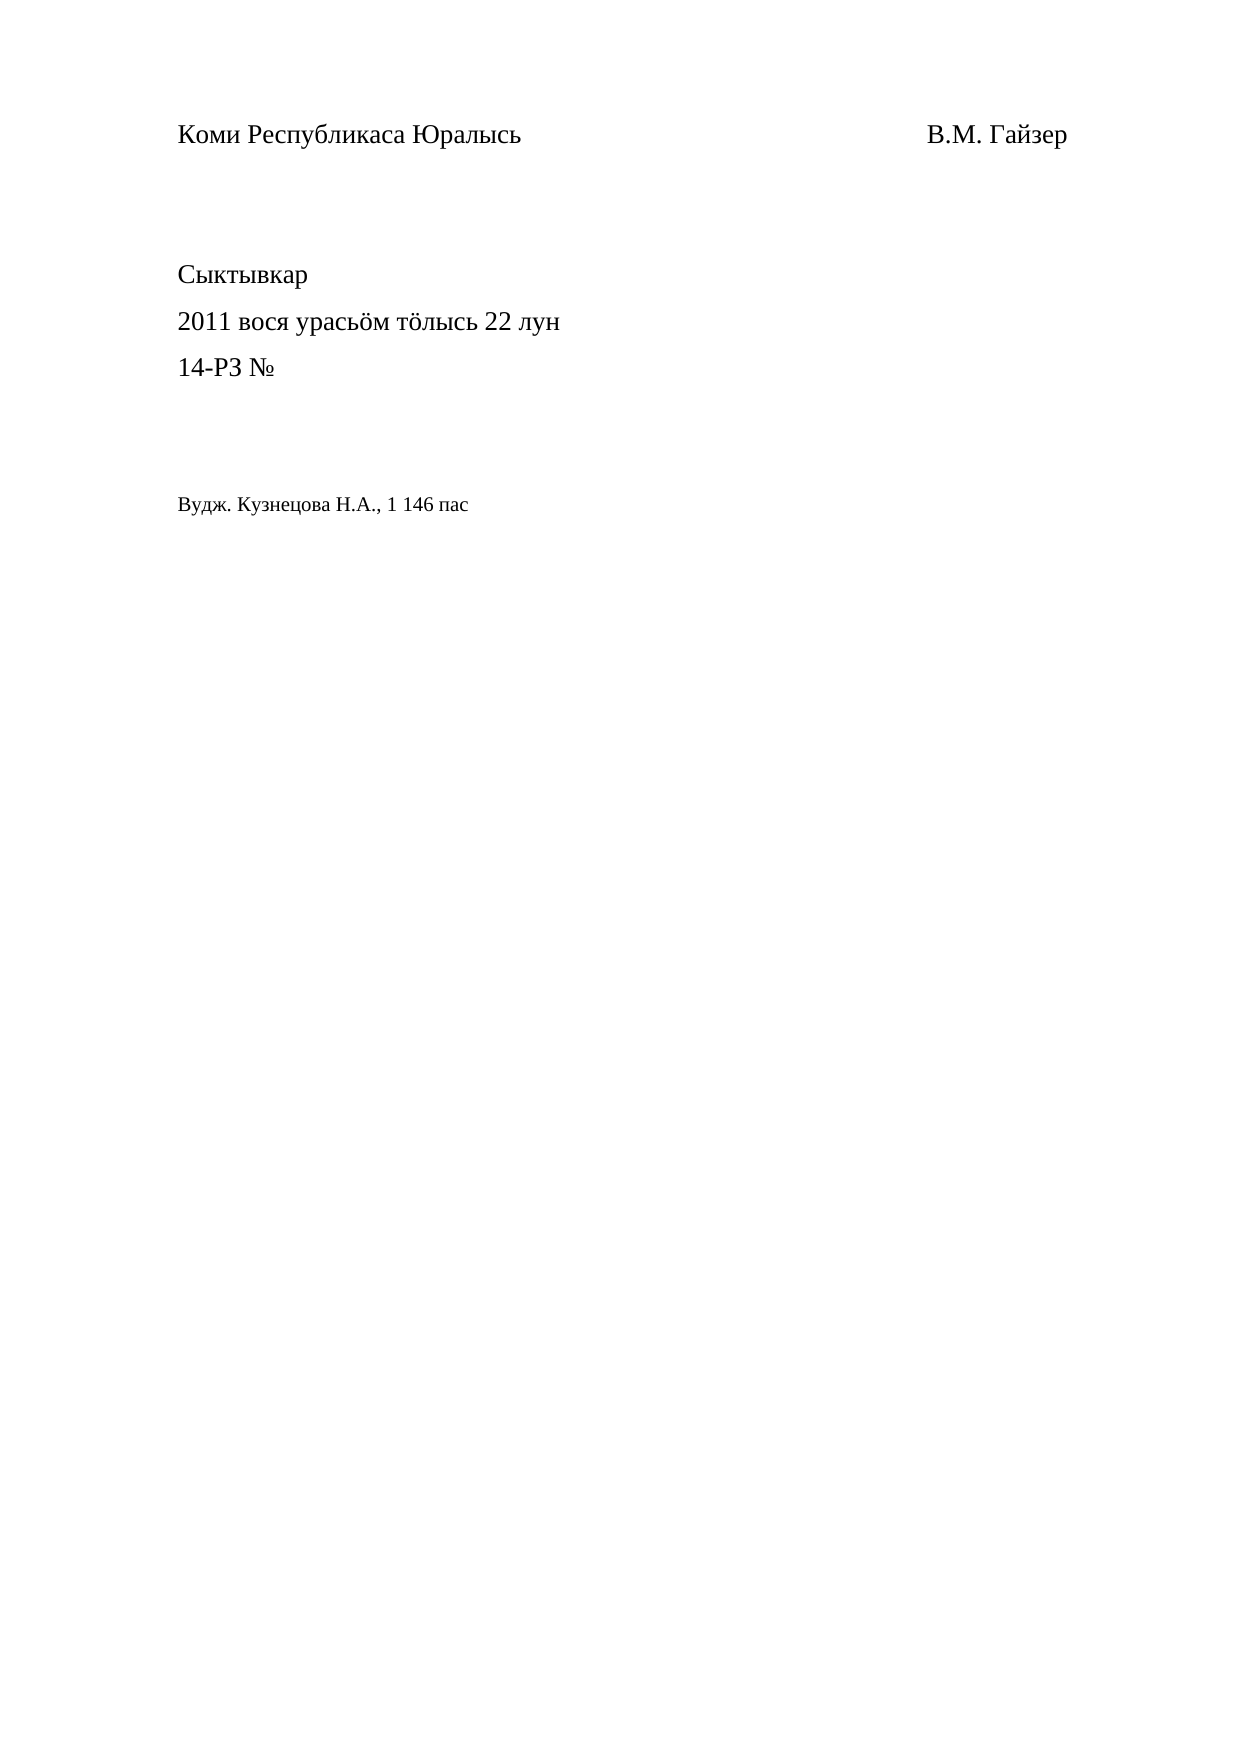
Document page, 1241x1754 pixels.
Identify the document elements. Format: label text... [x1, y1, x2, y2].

text Сыктывкар [177, 258, 1096, 289]
text 14-РЗ № [177, 351, 1096, 383]
text Вудж. Кузнецова Н.А., 1 146 пас [177, 491, 1096, 516]
text 2011 вося урасьöм тöлысь 22 лун [177, 305, 1096, 336]
text Коми Республикаса Юралысь В.М. Гайзер [177, 118, 1096, 149]
